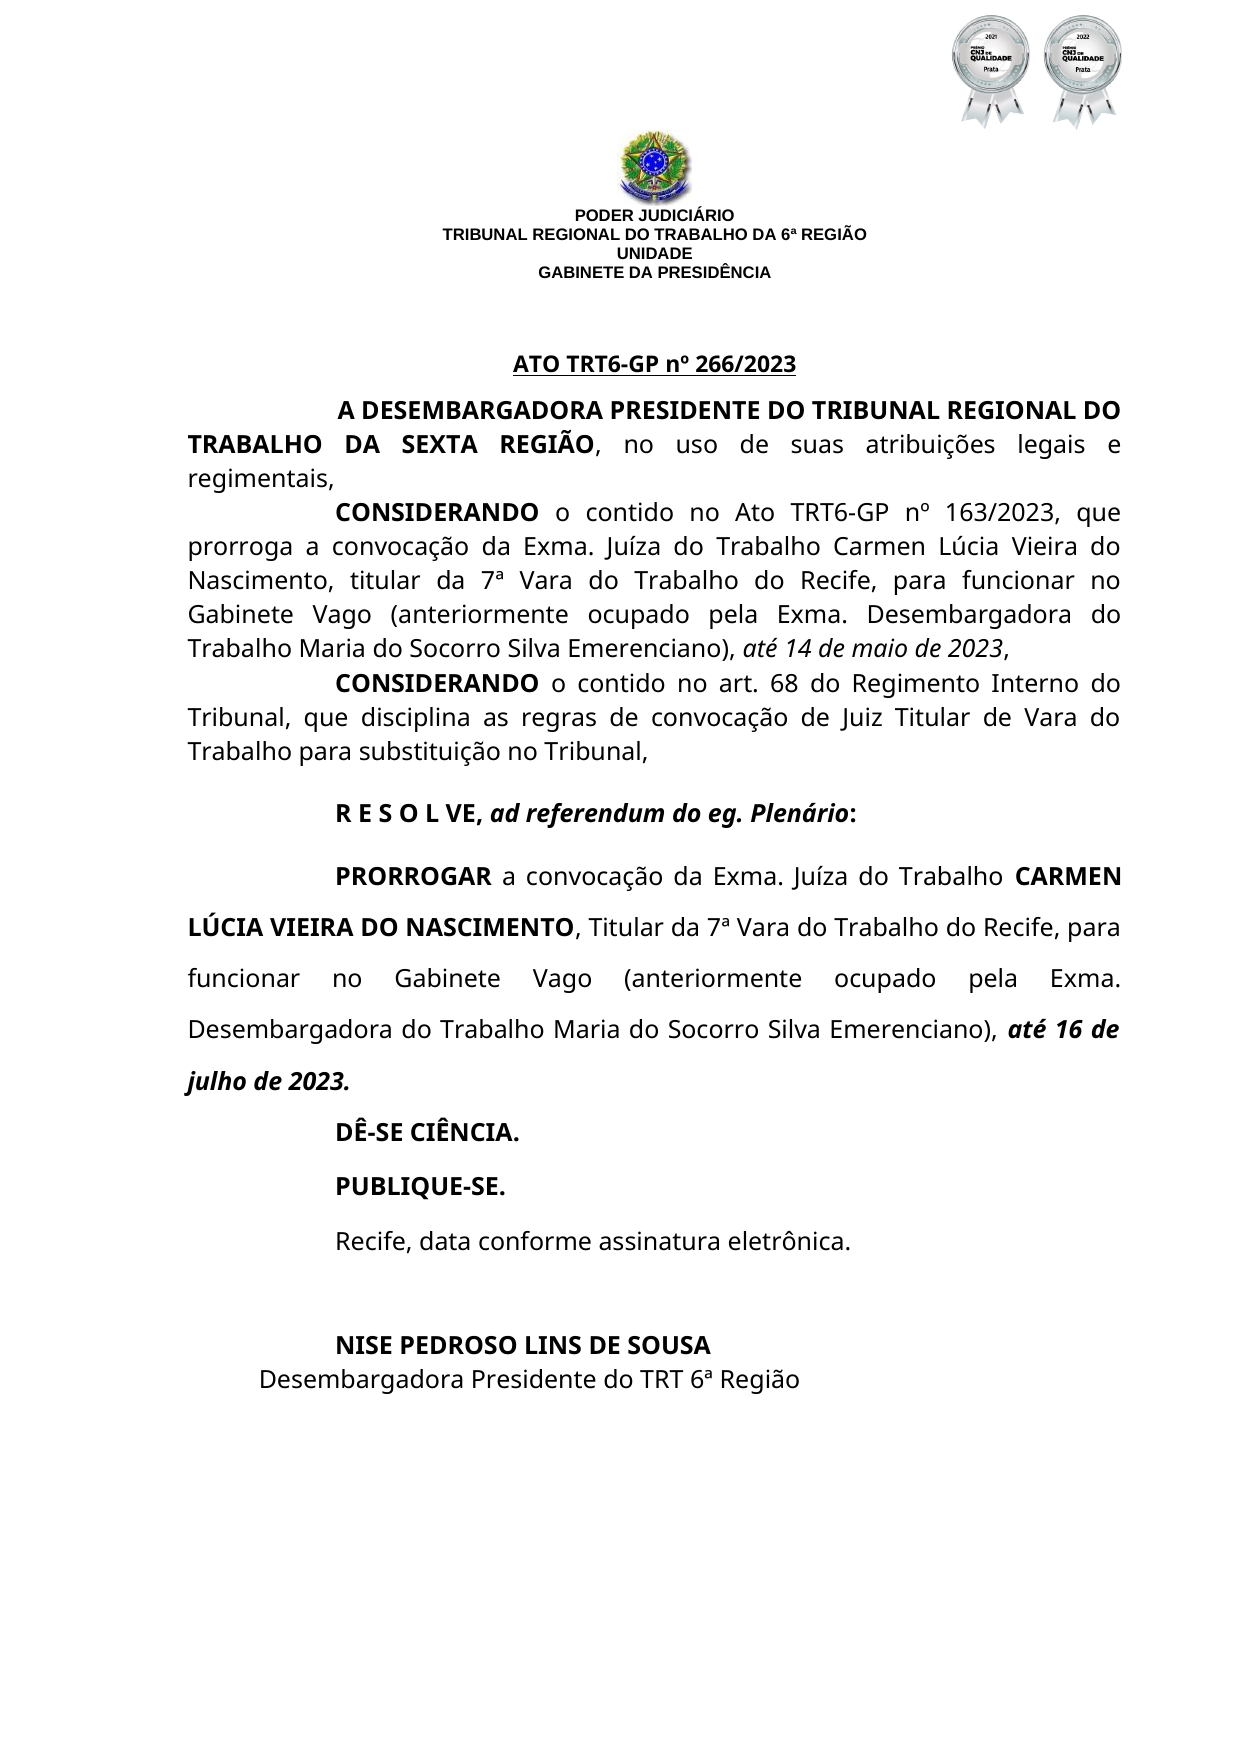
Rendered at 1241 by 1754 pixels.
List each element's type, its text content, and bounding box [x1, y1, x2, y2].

picture [617, 130, 693, 206]
text Desembargadora Presidente do TRT 6ª Região [187, 1362, 1122, 1396]
text Recife, data conforme assinatura eletrônica. [187, 1223, 1122, 1258]
text NISE PEDROSO LINS DE SOUSA [187, 1328, 1122, 1362]
text CONSIDERANDO o contido no Ato TRT6-GP nº 163/2023, que prorroga a convocação da Exma. Juíza do Trabalho Carmen Lúcia Vieira do Nascimento, titular da 7ª Vara do Trabalho do Recife, para funcionar no Gabinete Vago (anteriormente ocupado pela Exma. Desembargadora do Trabalho Maria do Socorro Silva Emerenciano), até 14 de maio de 2023, [187, 495, 1122, 665]
picture [934, 14, 1123, 131]
text DÊ-SE CIÊNCIA. [187, 1114, 1122, 1148]
text A DESEMBARGADORA PRESIDENTE DO TRIBUNAL REGIONAL DO TRABALHO DA SEXTA REGIÃO, no uso de suas atribuições legais e regimentais, [187, 393, 1122, 495]
text R E S O L VE, ad referendum do eg. Plenário: [187, 796, 1122, 830]
subtitle ATO TRT6-GP nº 266/2023 [187, 348, 1122, 380]
text PUBLIQUE-SE. [187, 1169, 1122, 1203]
text CONSIDERANDO o contido no art. 68 do Regimento Interno do Tribunal, que disciplina as regras de convocação de Juiz Titular de Vara do Trabalho para substituição no Tribunal, [187, 665, 1122, 767]
text PRORROGAR a convocação da Exma. Juíza do Trabalho CARMEN LÚCIA VIEIRA DO NASCIMENTO, Titular da 7ª Vara do Trabalho do Recife, para funcionar no Gabinete Vago (anteriormente ocupado pela Exma. Desembargadora do Trabalho Maria do Socorro Silva Emerenciano), até 16 de julho de 2023. [187, 859, 1122, 1097]
